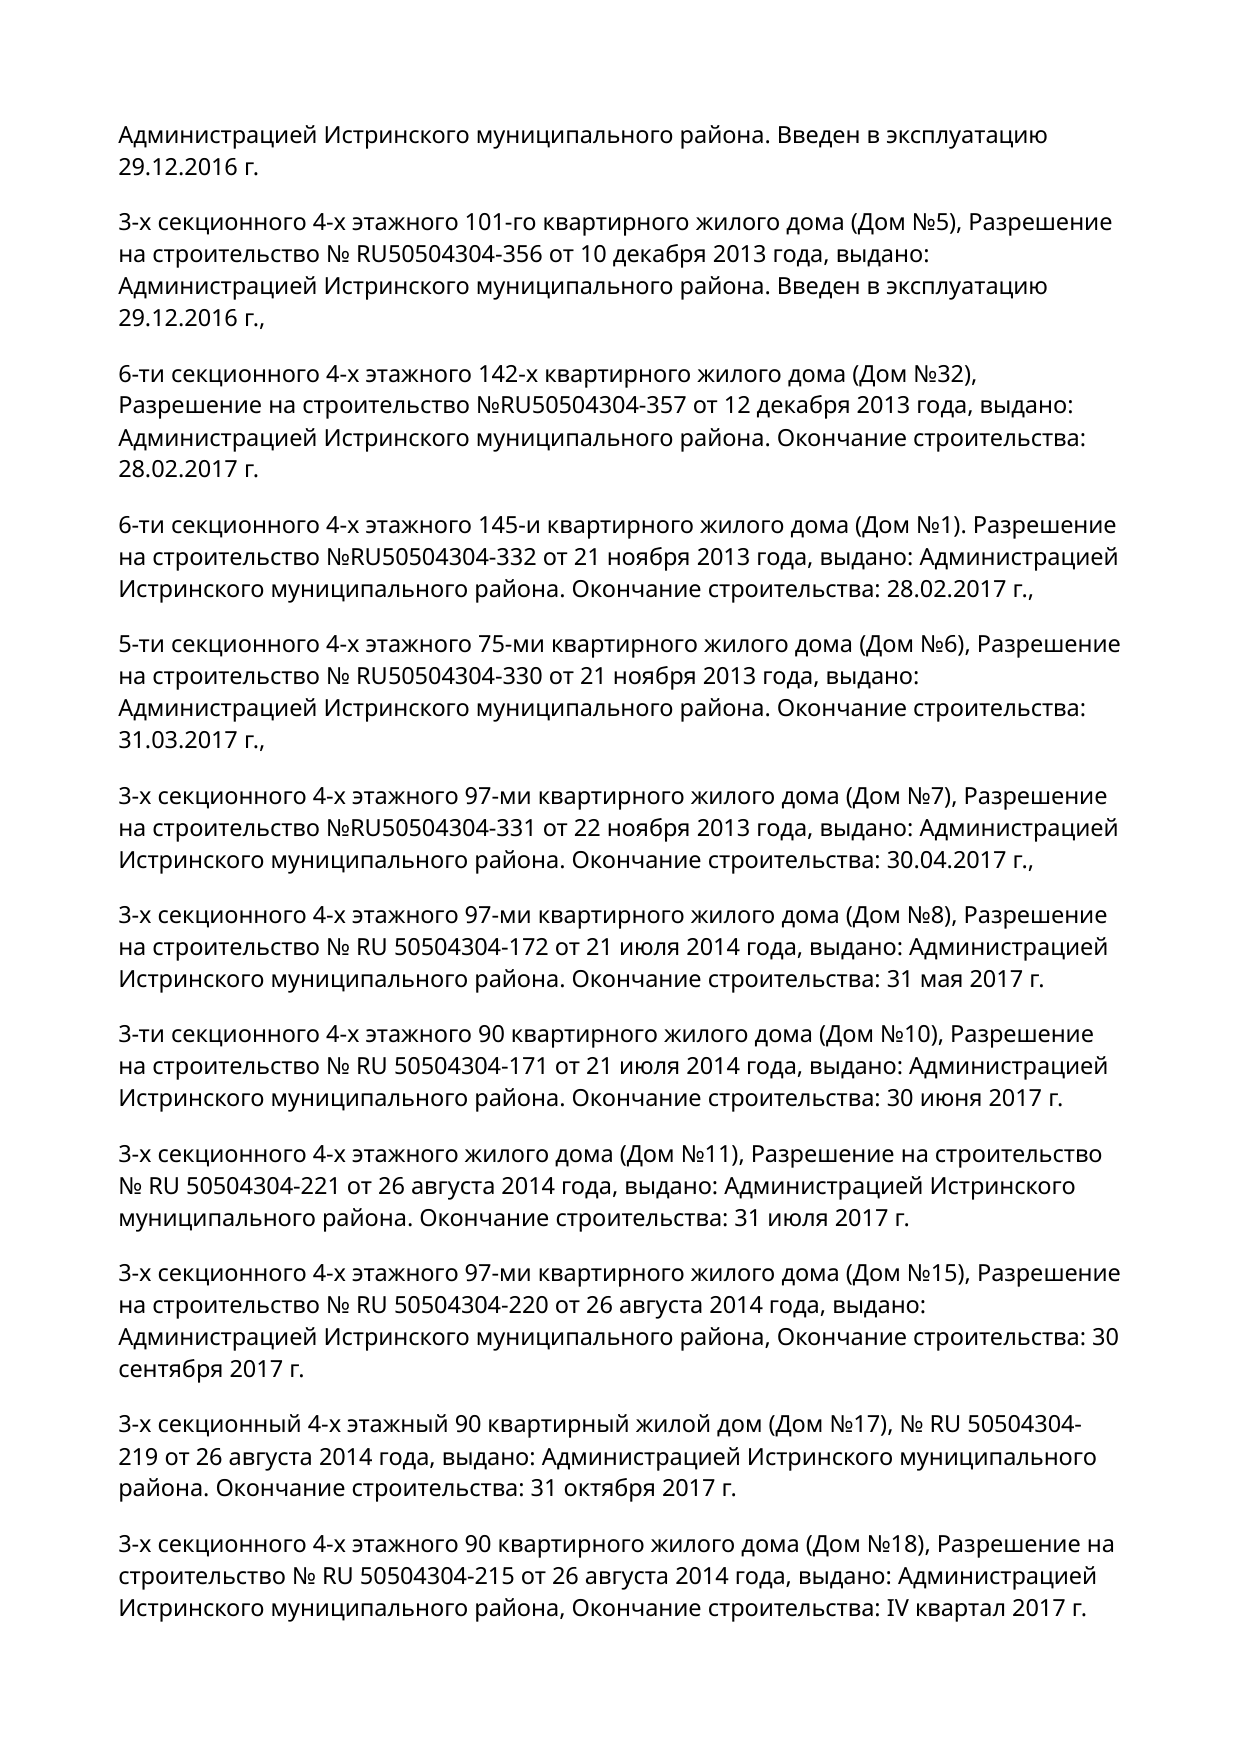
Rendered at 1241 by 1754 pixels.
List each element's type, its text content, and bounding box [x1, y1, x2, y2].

text 6-ти секционного 4-х этажного 145-и квартирного жилого дома (Дом №1). Разрешение на строительство №RU50504304-332 от 21 ноября 2013 года, выдано: Администрацией Истринского муниципального района. Окончание строительства: 28.02.2017 г., [118, 508, 1122, 604]
text 3-х секционного 4-х этажного 97-ми квартирного жилого дома (Дом №8), Разрешение на строительство № RU 50504304-172 от 21 июля 2014 года, выдано: Администрацией Истринского муниципального района. Окончание строительства: 31 мая 2017 г. [118, 898, 1122, 994]
text 3-х секционного 4-х этажного 97-ми квартирного жилого дома (Дом №7), Разрешение на строительство №RU50504304-331 от 22 ноября 2013 года, выдано: Администрацией Истринского муниципального района. Окончание строительства: 30.04.2017 г., [118, 779, 1122, 875]
text 3-х секционного 4-х этажного 97-ми квартирного жилого дома (Дом №15), Разрешение на строительство № RU 50504304-220 от 26 августа 2014 года, выдано: Администрацией Истринского муниципального района, Окончание строительства: 30 сентября 2017 г. [118, 1256, 1122, 1384]
text 3-х секционного 4-х этажного 90 квартирного жилого дома (Дом №18), Разрешение на строительство № RU 50504304-215 от 26 августа 2014 года, выдано: Администрацией Истринского муниципального района, Окончание строительства: IV квартал 2017 г. [118, 1527, 1122, 1623]
text 3-х секционного 4-х этажного жилого дома (Дом №11), Разрешение на строительство № RU 50504304-221 от 26 августа 2014 года, выдано: Администрацией Истринского муниципального района. Окончание строительства: 31 июля 2017 г. [118, 1137, 1122, 1233]
text 3-х секционный 4-х этажный 90 квартирный жилой дом (Дом №17), № RU 50504304-219 от 26 августа 2014 года, выдано: Администрацией Истринского муниципального района. Окончание строительства: 31 октября 2017 г. [118, 1408, 1122, 1504]
text 3-х секционного 4-х этажного 101-го квартирного жилого дома (Дом №5), Разрешение на строительство № RU50504304-356 от 10 декабря 2013 года, выдано: Администрацией Истринского муниципального района. Введен в эксплуатацию 29.12.2016 г., [118, 206, 1122, 333]
text 5-ти секционного 4-х этажного 75-ми квартирного жилого дома (Дом №6), Разрешение на строительство № RU50504304-330 от 21 ноября 2013 года, выдано: Администрацией Истринского муниципального района. Окончание строительства: 31.03.2017 г., [118, 628, 1122, 756]
text Администрацией Истринского муниципального района. Введен в эксплуатацию 29.12.2016 г. [118, 118, 1122, 182]
text 3-ти секционного 4-х этажного 90 квартирного жилого дома (Дом №10), Разрешение на строительство № RU 50504304-171 от 21 июля 2014 года, выдано: Администрацией Истринского муниципального района. Окончание строительства: 30 июня 2017 г. [118, 1018, 1122, 1114]
text 6-ти секционного 4-х этажного 142-х квартирного жилого дома (Дом №32), Разрешение на строительство №RU50504304-357 от 12 декабря 2013 года, выдано: Администрацией Истринского муниципального района. Окончание строительства: 28.02.2017 г. [118, 357, 1122, 485]
